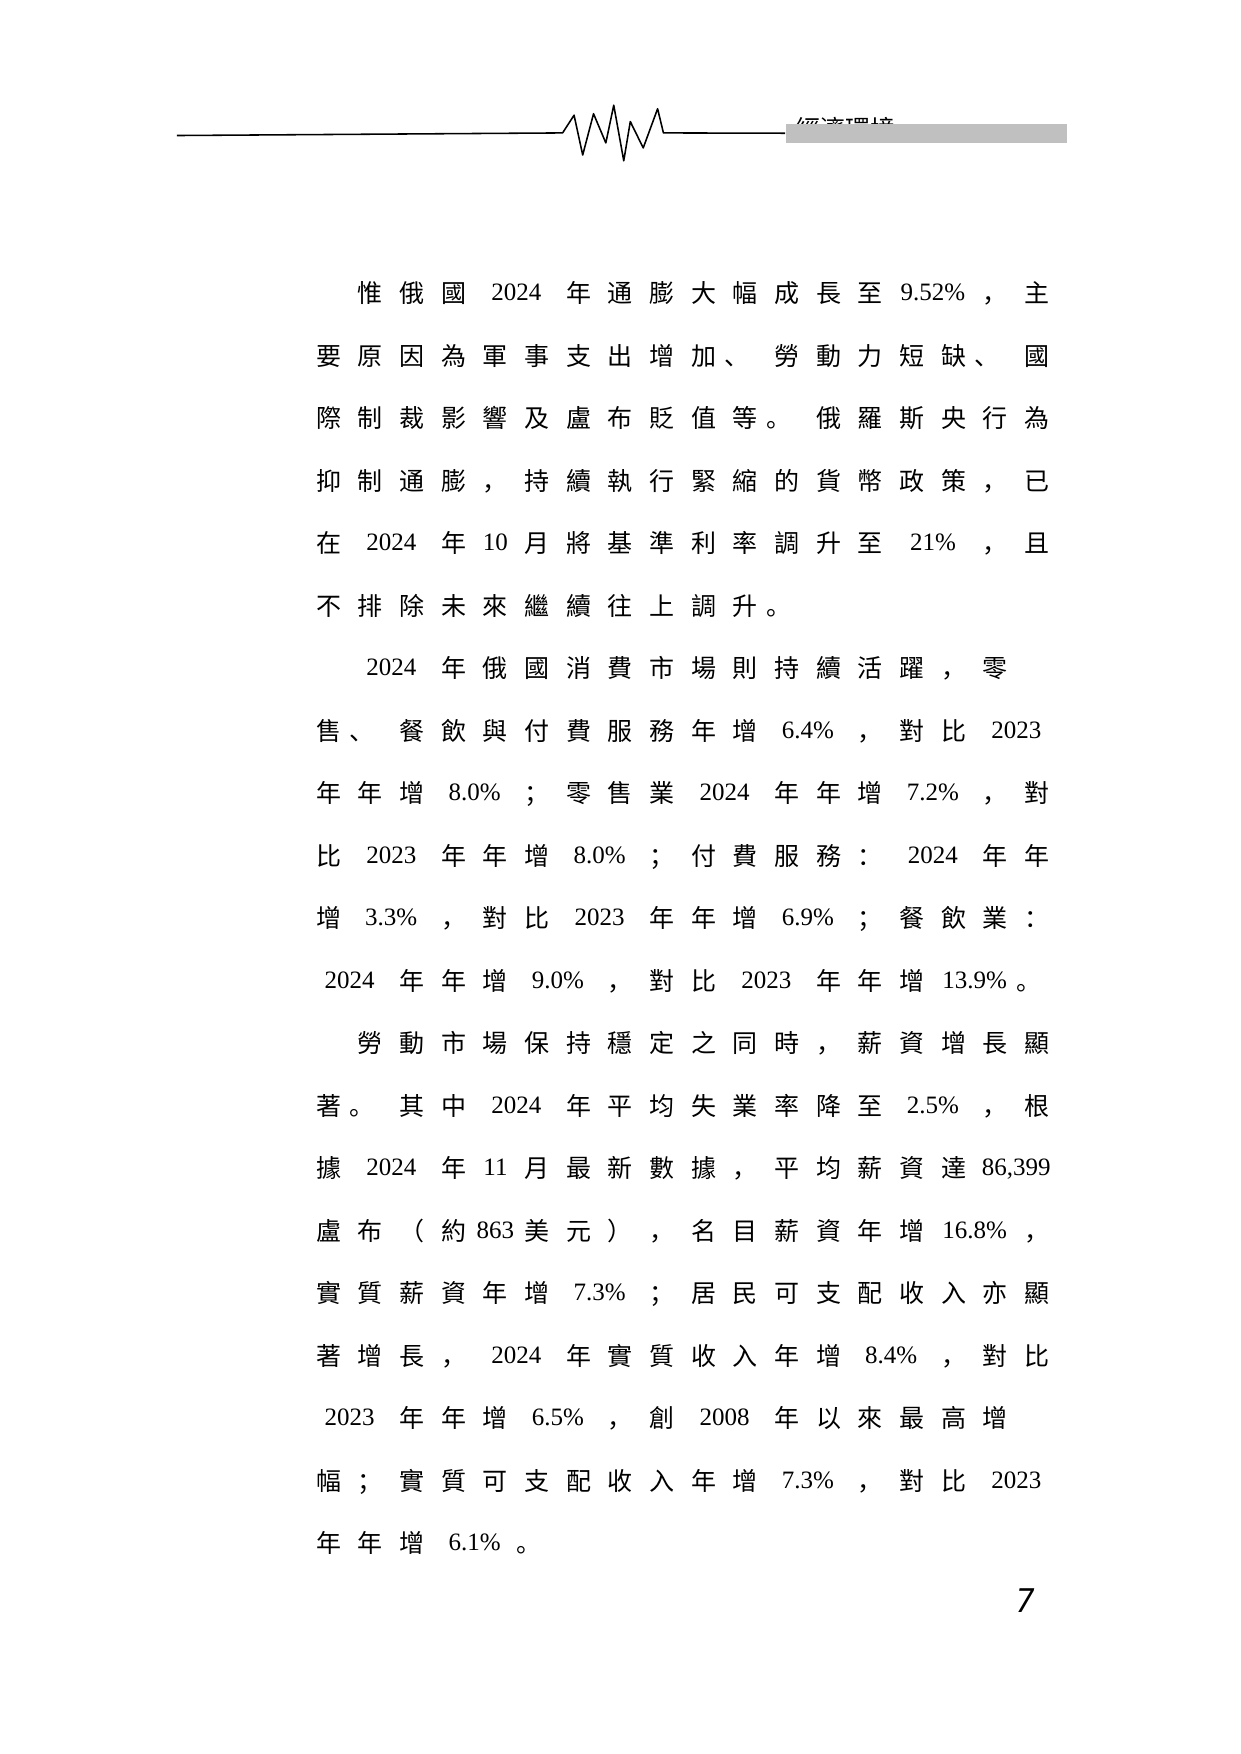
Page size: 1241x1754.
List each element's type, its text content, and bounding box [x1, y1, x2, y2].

text 惟俄國2024年通膨大幅成長至9.52%，主要原因為軍事支出增加、勞動力短缺、國際制裁影響及盧布貶值等。俄羅斯央行為抑制通膨，持續執行緊縮的貨幣政策，已在2024年10月將基準利率調升至21%，且不排除未來繼續往上調升。 [281, 250, 1058, 625]
text 2024年俄國消費市場則持續活躍，零售、餐飲與付費服務年增6.4%，對比2023年年增8.0%；零售業2024年年增7.2%，對比2023年年增8.0%；付費服務：2024年年增3.3%，對比2023年年增6.9%；餐飲業：2024年年增9.0%，對比2023年年增13.9%。 [281, 625, 1058, 1000]
text 勞動市場保持穩定之同時，薪資增長顯著。其中2024年平均失業率降至2.5%，根據2024年11月最新數據，平均薪資達86,399盧布（約863美元），名目薪資年增16.8%，實質薪資年增7.3%；居民可支配收入亦顯著增長，2024年實質收入年增8.4%，對比2023年年增6.5%，創2008年以來最高增幅；實質可支配收入年增7.3%，對比2023年年增6.1%。 [281, 1000, 1058, 1563]
